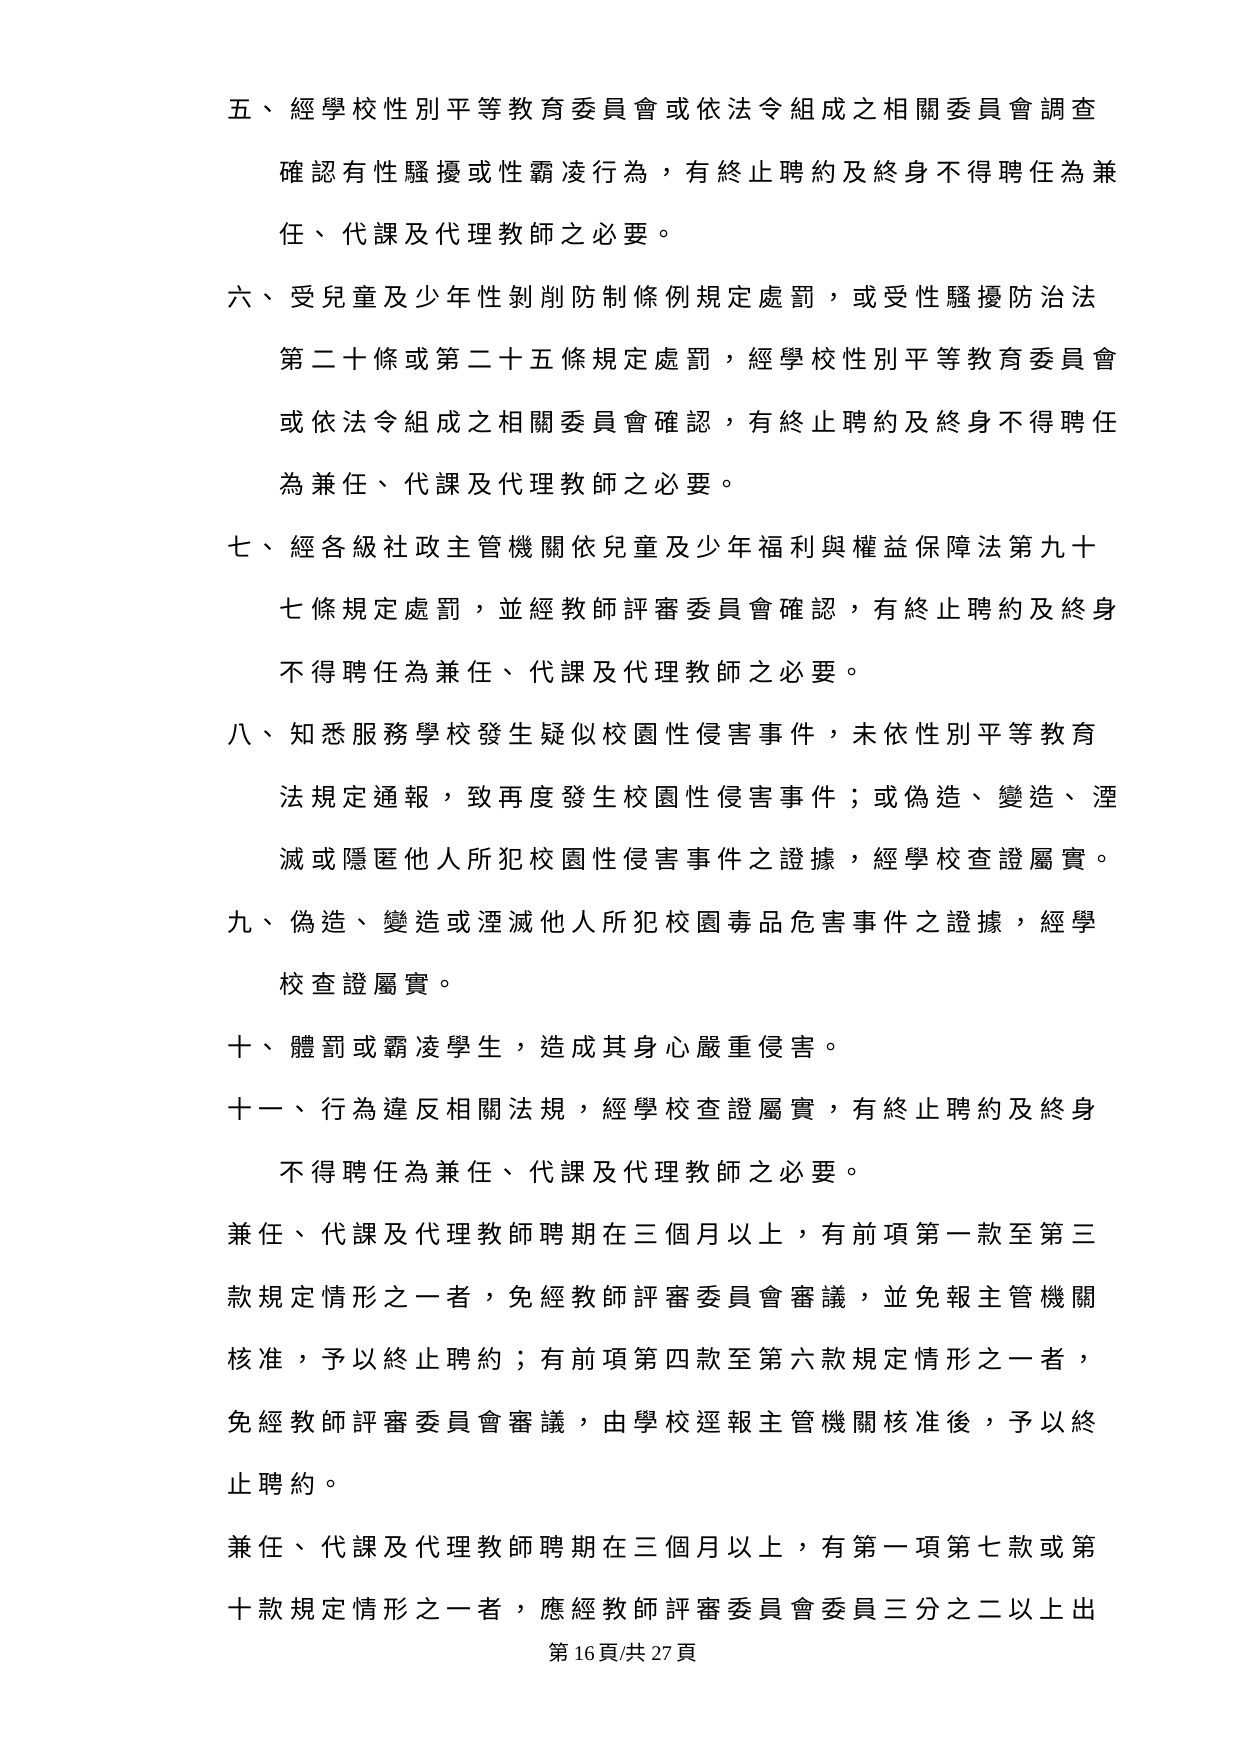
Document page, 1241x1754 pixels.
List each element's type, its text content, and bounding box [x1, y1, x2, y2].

text 六、受兒童及少年性剝削防制條例規定處罰，或受性騷擾防治法第二十條或第二十五條規定處罰，經學校性別平等教育委員會或依法令組成之相關委員會確認，有終止聘約及終身不得聘任為兼任、代課及代理教師之必要。 [221, 254, 1120, 504]
text 十一、行為違反相關法規，經學校查證屬實，有終止聘約及終身不得聘任為兼任、代課及代理教師之必要。 [221, 1066, 1120, 1191]
text 八、知悉服務學校發生疑似校園性侵害事件，未依性別平等教育法規定通報，致再度發生校園性侵害事件；或偽造、變造、湮滅或隱匿他人所犯校園性侵害事件之證據，經學校查證屬實。 [221, 691, 1120, 879]
text 兼任、代課及代理教師聘期在三個月以上，有前項第一款至第三款規定情形之一者，免經教師評審委員會審議，並免報主管機關核准，予以終止聘約；有前項第四款至第六款規定情形之一者，免經教師評審委員會審議，由學校逕報主管機關核准後，予以終止聘約。 [220, 1191, 1120, 1504]
text 五、經學校性別平等教育委員會或依法令組成之相關委員會調查確認有性騷擾或性霸凌行為，有終止聘約及終身不得聘任為兼任、代課及代理教師之必要。 [221, 66, 1120, 254]
text 十、體罰或霸凌學生，造成其身心嚴重侵害。 [221, 1004, 1120, 1066]
text 七、經各級社政主管機關依兒童及少年福利與權益保障法第九十七條規定處罰，並經教師評審委員會確認，有終止聘約及終身不得聘任為兼任、代課及代理教師之必要。 [221, 504, 1120, 691]
text 兼任、代課及代理教師聘期在三個月以上，有第一項第七款或第十款規定情形之一者，應經教師評審委員會委員三分之二以上出 [220, 1504, 1120, 1629]
text 九、偽造、變造或湮滅他人所犯校園毒品危害事件之證據，經學校查證屬實。 [221, 879, 1120, 1004]
